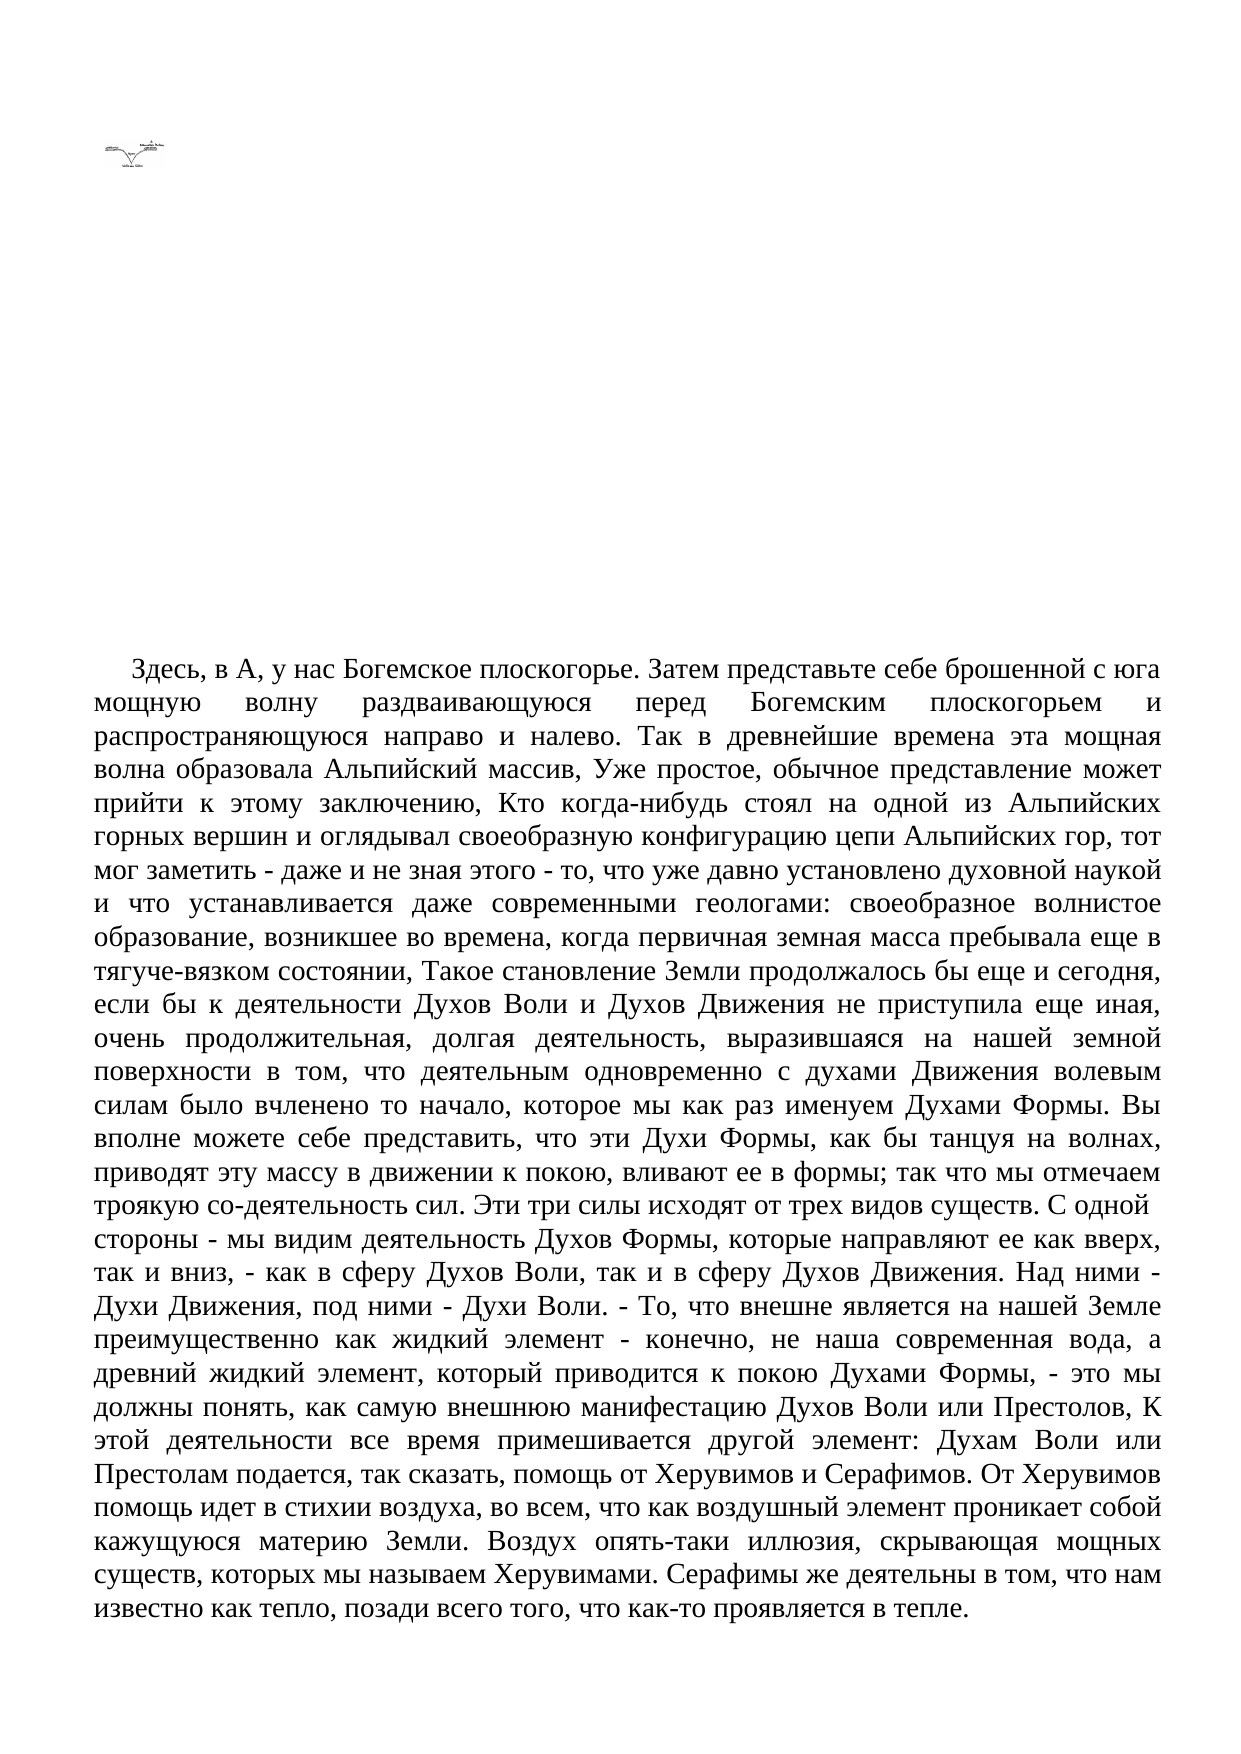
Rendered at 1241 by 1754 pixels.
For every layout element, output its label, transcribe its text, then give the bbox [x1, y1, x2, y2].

text Здесь, в А, у нас Богемское плоскогорье. Затем представьте себе брошенной с юга мощную волну раздваивающуюся перед Богемским плоскогорьем и распространяющуюся направо и налево. Так в древнейшие времена эта мощная волна образовала Альпийский массив, Уже простое, обычное представление может прийти к этому заключению, Кто когда-нибудь стоял на одной из Альпийских горных вершин и оглядывал своеобразную конфигурацию цепи Альпийских гор, тот мог заметить - даже и не зная этого - то, что уже давно установлено духовной наукой и что устанавливается даже современными геологами: своеобразное волнистое образование, возникшее во времена, когда первичная земная масса пребывала еще в тягуче-вязком состоянии, Такое становление Земли продолжалось бы еще и сегодня, если бы к деятельности Духов Воли и Духов Движения не приступила еще иная, очень продолжительная, долгая деятельность, выразившаяся на нашей земной поверхности в том, что деятельным одновременно с духами Движения волевым силам было вчленено то начало, которое мы как раз именуем Духами Формы. Вы вполне можете себе представить, что эти Духи Формы, как бы танцуя на волнах, приводят эту массу в движении к покою, вливают ее в формы; так что мы отмечаем троякую со-деятельность сил. Эти три силы исходят от трех видов существ. С одной [94, 651, 1162, 1221]
text стороны - мы видим деятельность Духов Формы, которые направляют ее как вверх, так и вниз, - как в сферу Духов Воли, так и в сферу Духов Движения. Над ними - Духи Движения, под ними - Духи Воли. - То, что внешне является на нашей Земле преимущественно как жидкий элемент - конечно, не наша современная вода, а древний жидкий элемент, который приводится к покою Духами Формы, - это мы должны понять, как самую внешнюю манифестацию Духов Воли или Престолов, К этой деятельности все время примешивается другой элемент: Духам Воли или Престолам подается, так сказать, помощь от Херувимов и Серафимов. От Херувимов помощь идет в стихии воздуха, во всем, что как воздушный элемент проникает собой кажущуюся материю Земли. Воздух опять-таки иллюзия, скрывающая мощных существ, которых мы называем Херувимами. Серафимы же деятельны в том, что нам известно как тепло, позади всего того, что как-то проявляется в тепле. [94, 1221, 1162, 1623]
